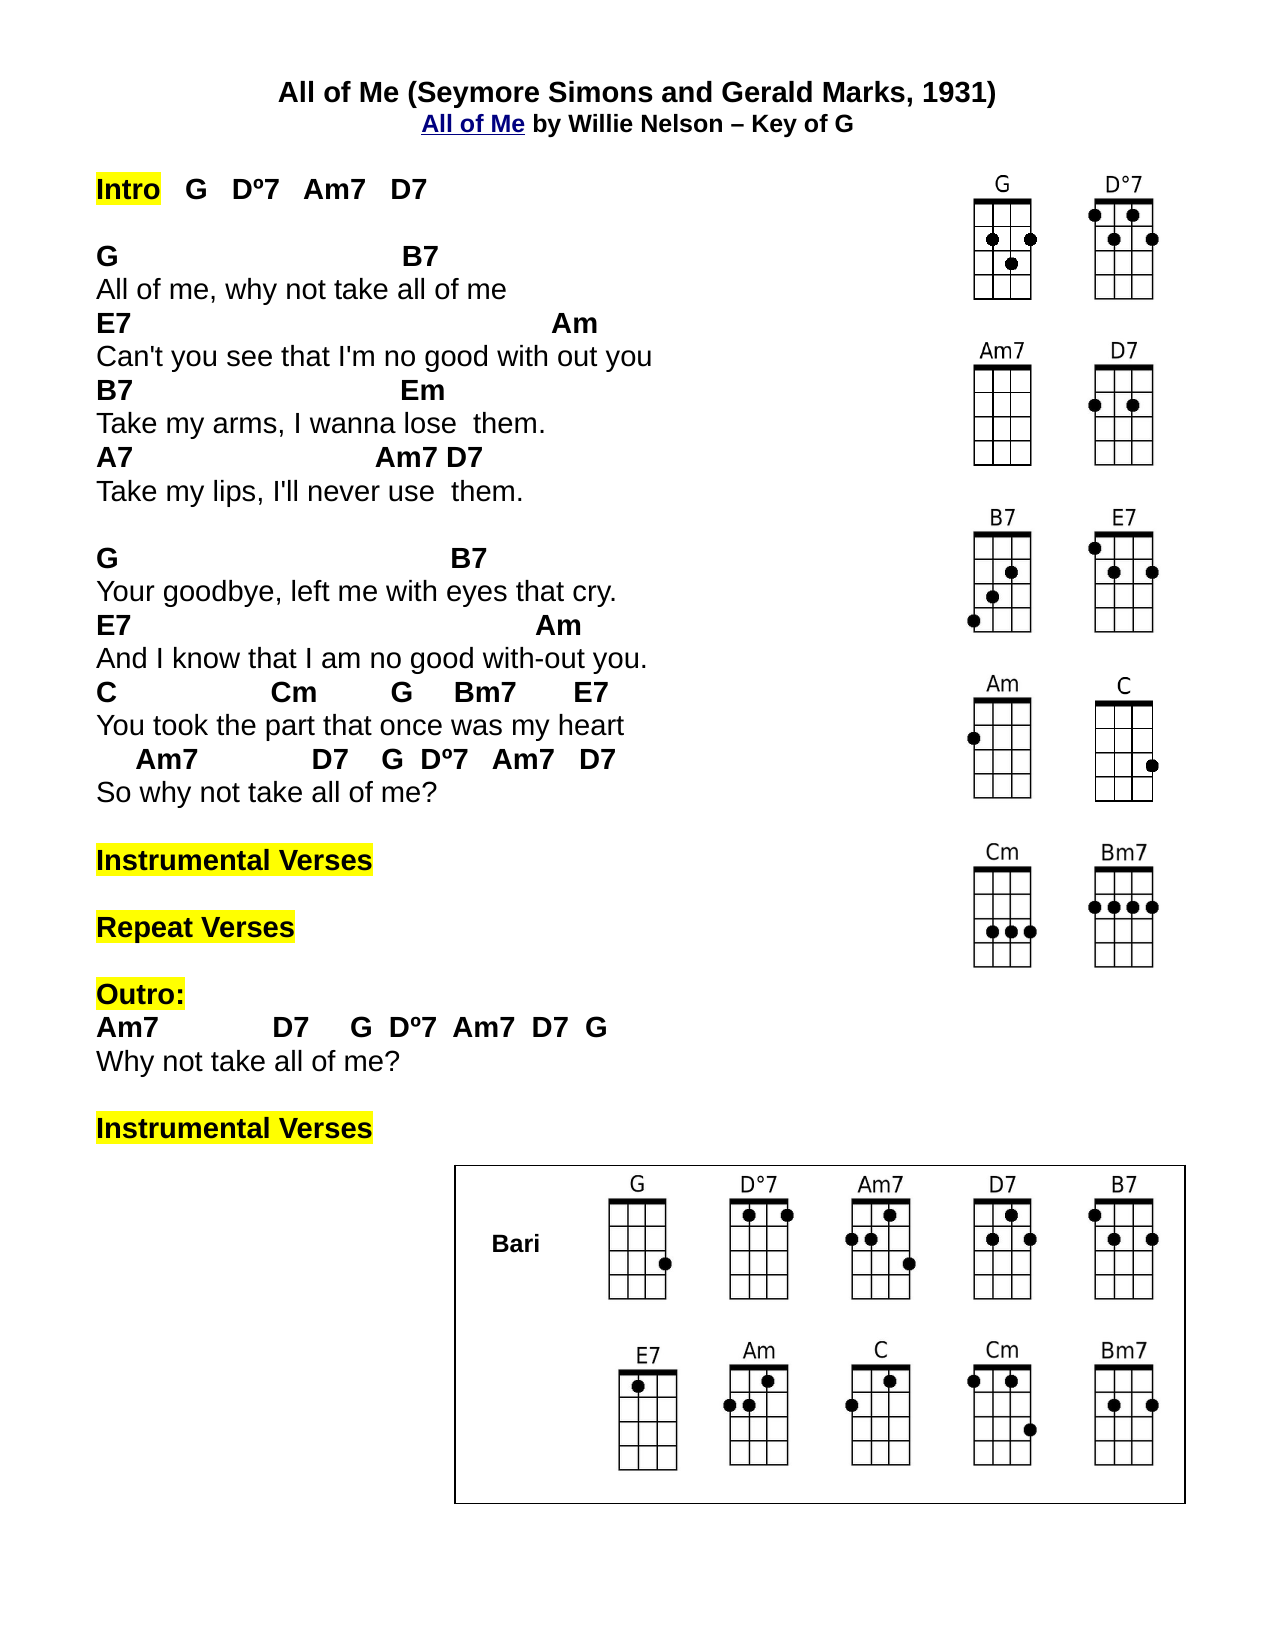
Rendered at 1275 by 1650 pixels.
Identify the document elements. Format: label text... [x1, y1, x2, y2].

table_cell [577, 1332, 698, 1503]
picture [1067, 840, 1181, 990]
picture [1067, 673, 1181, 824]
table_header [942, 166, 1063, 332]
picture [1067, 504, 1181, 655]
table_cell Bari [456, 1166, 577, 1332]
table_cell [1064, 1166, 1184, 1332]
picture [946, 1337, 1059, 1488]
picture [946, 171, 1059, 322]
table_cell [698, 1166, 820, 1332]
text All of Me (Seymore Simons and Gerald Marks, 1931) [90, 75, 1185, 108]
table_cell [698, 1332, 820, 1503]
picture [946, 1171, 1059, 1322]
table_cell [942, 1166, 1063, 1332]
table_cell [1064, 1332, 1184, 1503]
picture [824, 1337, 938, 1488]
table_cell [820, 1166, 942, 1332]
table_cell [820, 1332, 942, 1503]
picture [1067, 1171, 1181, 1322]
picture [946, 504, 1059, 655]
table_cell [1064, 834, 1185, 1000]
table_cell [456, 1332, 577, 1503]
picture [946, 338, 1059, 488]
table_cell [577, 1166, 698, 1332]
table_cell [1064, 499, 1185, 665]
table_cell [1064, 665, 1185, 834]
table_cell [212, 1165, 333, 1332]
table_cell [942, 1332, 1063, 1503]
text All of Me by Willie Nelson – Key of G [90, 108, 1185, 137]
picture [1067, 338, 1181, 488]
table_cell [942, 665, 1063, 834]
table_cell [90, 1332, 212, 1503]
table_header Intro G Dº7 Am7 D7 G B7 All of me, why not take all of me E7 Am Can't you see that I'm no good with out you B7 Em Take my arms, I wanna lose them. A7 Am7 D7 Take my lips, I'll never use them. G B7 Your goodbye, left me with eyes that cry. E7 Am And I know that I am no good with-out you. C Cm G Bm7 E7 You took the part that once was my heart Am7 D7 G Dº7 Am7 D7 So why not take all of me? Instrumental Verses Repeat Verses Outro: Am7 D7 G Dº7 Am7 D7 G Why not take all of me? Instrumental Verses [90, 166, 942, 1164]
picture [824, 1171, 938, 1322]
table_cell [212, 1332, 333, 1503]
table_cell [333, 1165, 454, 1332]
picture [591, 1337, 816, 1493]
table_cell [333, 1332, 454, 1503]
table_cell [942, 1000, 1063, 1164]
picture [946, 840, 1059, 990]
picture [702, 1171, 816, 1322]
table_cell [942, 499, 1063, 665]
table_header [1064, 166, 1185, 332]
picture [581, 1171, 694, 1322]
picture [1067, 171, 1181, 322]
table_cell [90, 1165, 212, 1332]
picture [1067, 1337, 1181, 1488]
table_cell [942, 834, 1063, 1000]
table_cell [942, 332, 1063, 498]
table_cell [1064, 332, 1185, 498]
picture [946, 670, 1059, 821]
table_cell [1064, 1000, 1185, 1164]
